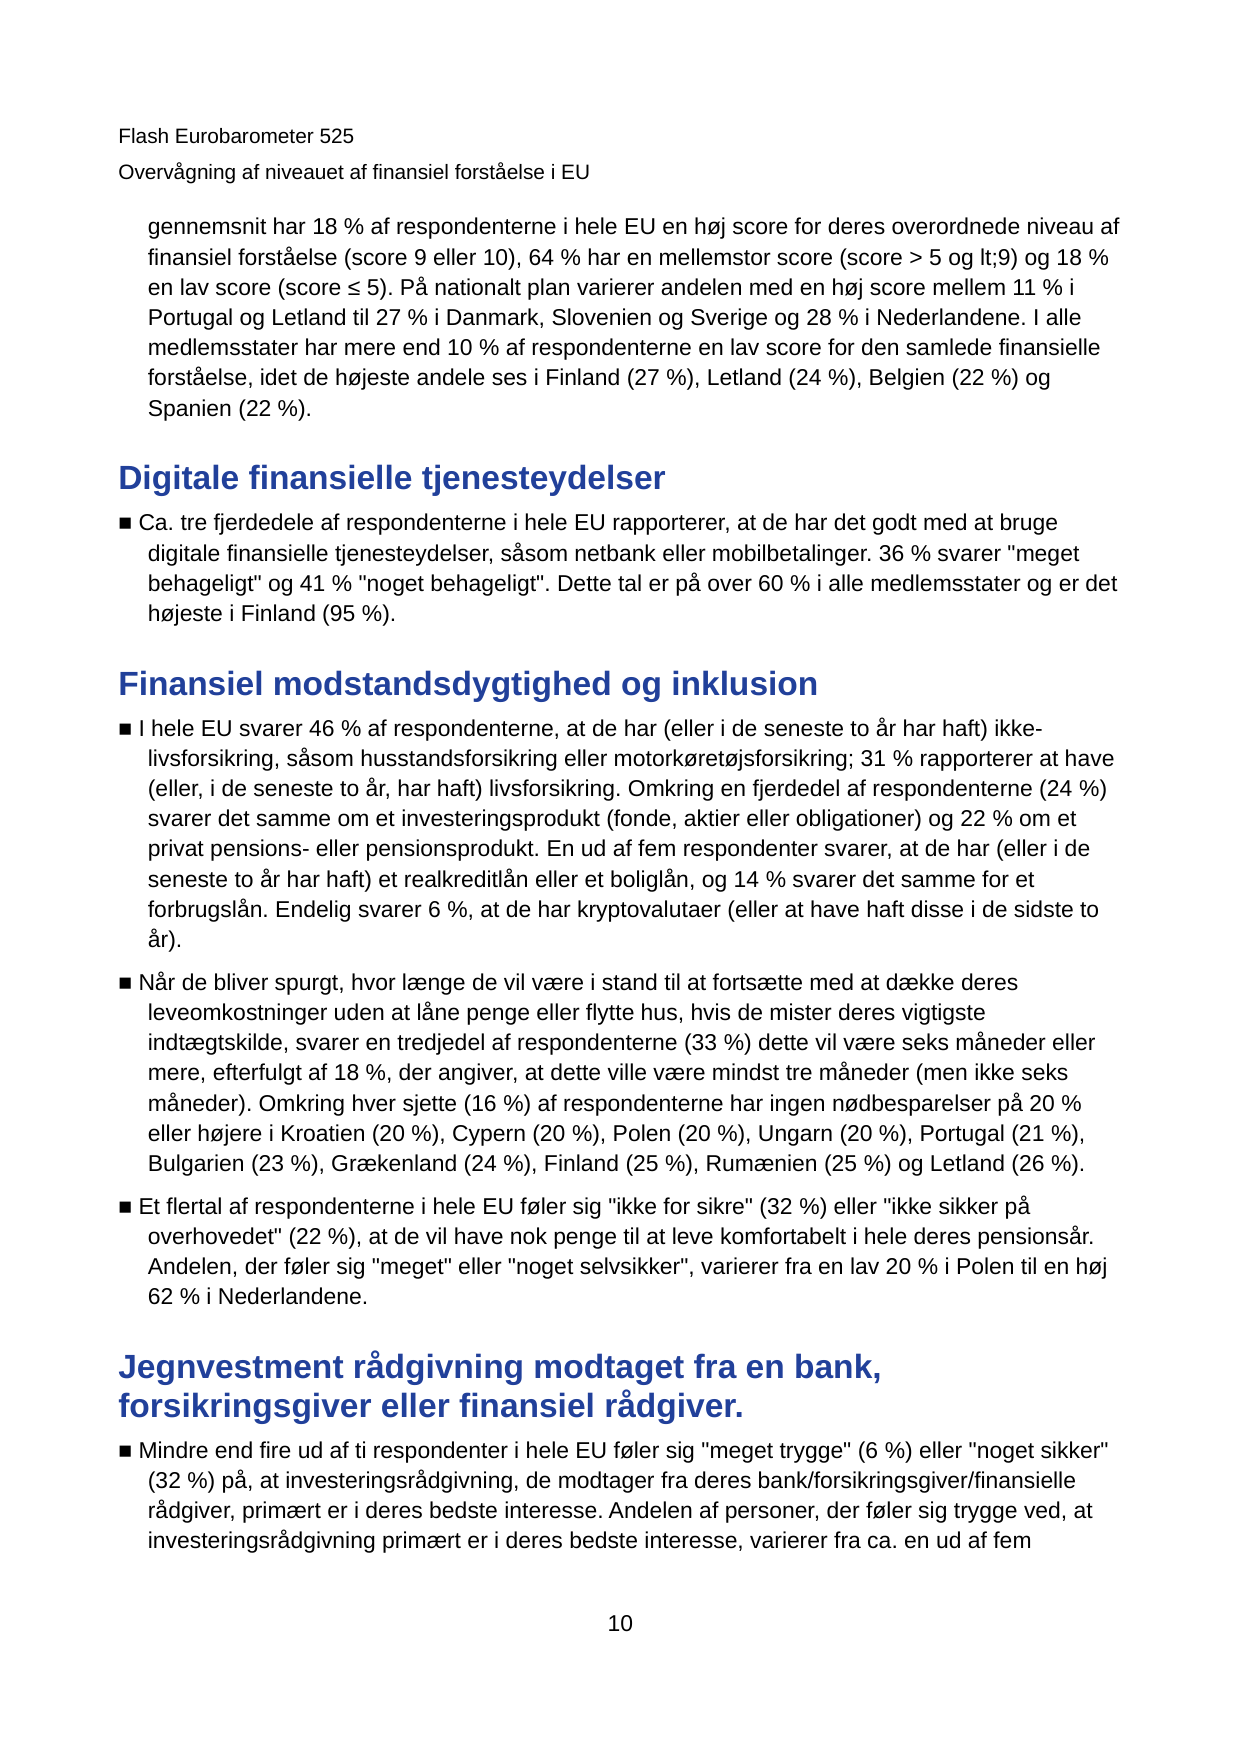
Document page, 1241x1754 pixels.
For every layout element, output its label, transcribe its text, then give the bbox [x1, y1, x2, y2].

subtitle Jegnvestment rådgivning modtaget fra en bank, forsikringsgiver eller finansiel rådgiver. [118, 1347, 1122, 1424]
list ■ I hele EU svarer 46 % af respondenterne, at de har (eller i de seneste to år har haft) ikke-livsforsikring, såsom husstandsforsikring eller motorkøretøjsforsikring; 31 % rapporterer at have (eller, i de seneste to år, har haft) livsforsikring. Omkring en fjerdedel af respondenterne (24 %) svarer det samme om et investeringsprodukt (fonde, aktier eller obligationer) og 22 % om et privat pensions- eller pensionsprodukt. En ud af fem respondenter svarer, at de har (eller i de seneste to år har haft) et realkreditlån eller et boliglån, og 14 % svarer det samme for et forbrugslån. Endelig svarer 6 %, at de har kryptovalutaer (eller at have haft disse i de sidste to år). [118, 714, 1122, 952]
list ■ Mindre end fire ud af ti respondenter i hele EU føler sig "meget trygge" (6 %) eller "noget sikker" (32 %) på, at investeringsrådgivning, de modtager fra deres bank/forsikringsgiver/finansielle rådgiver, primært er i deres bedste interesse. Andelen af personer, der føler sig trygge ved, at investeringsrådgivning primært er i deres bedste interesse, varierer fra ca. en ud af fem [118, 1437, 1122, 1554]
list ■ Et flertal af respondenterne i hele EU føler sig "ikke for sikre" (32 %) eller "ikke sikker på overhovedet" (22 %), at de vil have nok penge til at leve komfortabelt i hele deres pensionsår. Andelen, der føler sig "meget" eller "noget selvsikker", varierer fra en lav 20 % i Polen til en høj 62 % i Nederlandene. [118, 1193, 1122, 1310]
list ■ Ca. tre fjerdedele af respondenterne i hele EU rapporterer, at de har det godt med at bruge digitale finansielle tjenesteydelser, såsom netbank eller mobilbetalinger. 36 % svarer "meget behageligt" og 41 % "noget behageligt". Dette tal er på over 60 % i alle medlemsstater og er det højeste i Finland (95 %). [118, 509, 1122, 626]
subtitle Finansiel modstandsdygtighed og inklusion [118, 663, 1122, 702]
list ■ Når de bliver spurgt, hvor længe de vil være i stand til at fortsætte med at dække deres leveomkostninger uden at låne penge eller flytte hus, hvis de mister deres vigtigste indtægtskilde, svarer en tredjedel af respondenterne (33 %) dette vil være seks måneder eller mere, efterfulgt af 18 %, der angiver, at dette ville være mindst tre måneder (men ikke seks måneder). Omkring hver sjette (16 %) af respondenterne har ingen nødbesparelser på 20 % eller højere i Kroatien (20 %), Cypern (20 %), Polen (20 %), Ungarn (20 %), Portugal (21 %), Bulgarien (23 %), Grækenland (24 %), Finland (25 %), Rumænien (25 %) og Letland (26 %). [118, 969, 1122, 1176]
list gennemsnit har 18 % af respondenterne i hele EU en høj score for deres overordnede niveau af finansiel forståelse (score 9 eller 10), 64 % har en mellemstor score (score > 5 og lt;9) og 18 % en lav score (score ≤ 5). På nationalt plan varierer andelen med en høj score mellem 11 % i Portugal og Letland til 27 % i Danmark, Slovenien og Sverige og 28 % i Nederlandene. I alle medlemsstater har mere end 10 % af respondenterne en lav score for den samlede finansielle forståelse, idet de højeste andele ses i Finland (27 %), Letland (24 %), Belgien (22 %) og Spanien (22 %). [118, 213, 1122, 421]
subtitle Digitale finansielle tjenesteydelser [118, 458, 1122, 497]
